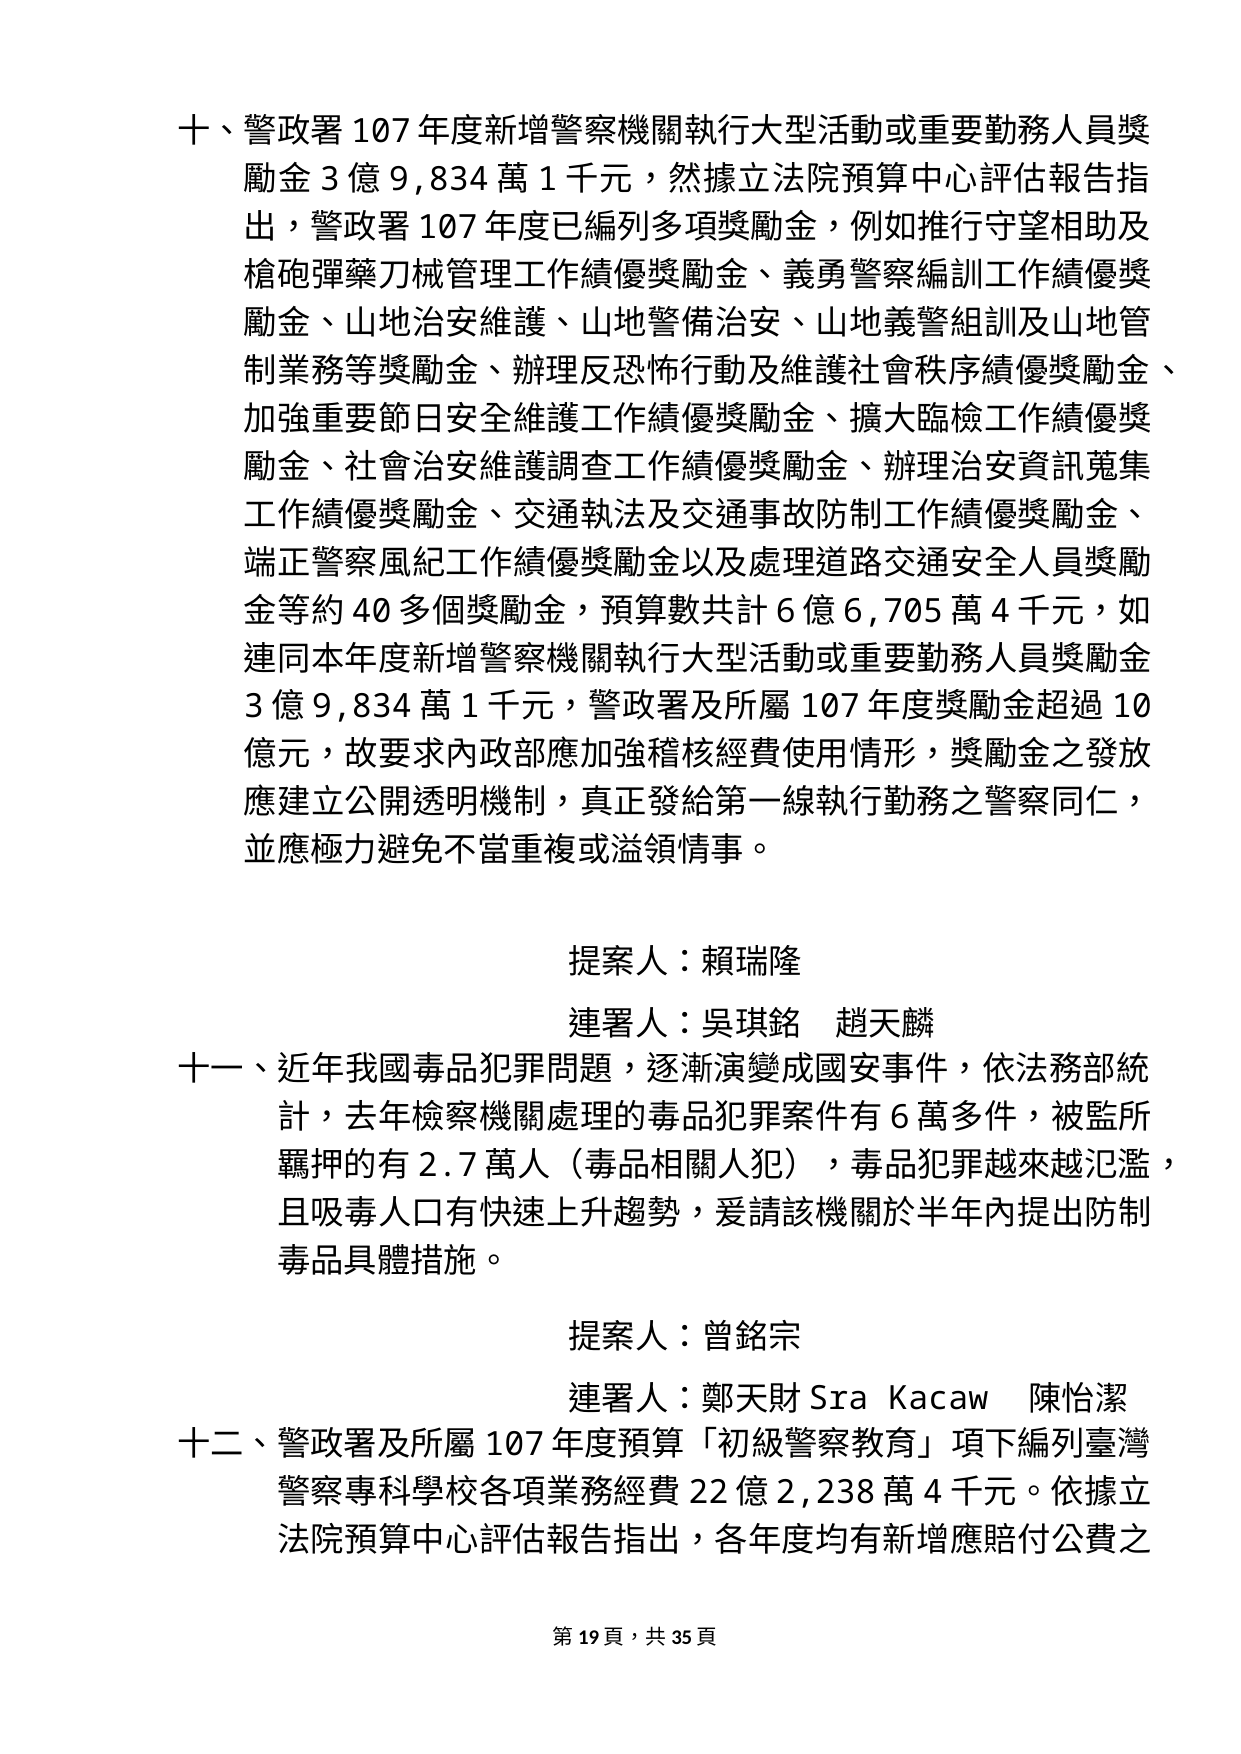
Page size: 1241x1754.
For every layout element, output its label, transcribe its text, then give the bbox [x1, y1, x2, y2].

text 提案人：曾銘宗 [568, 1292, 1153, 1354]
text 提案人：賴瑞隆 [568, 917, 1153, 979]
text 連署人：吳琪銘 趙天麟 [568, 979, 1153, 1042]
text 連署人：鄭天財Sra Kacaw 陳怡潔 [568, 1354, 1153, 1417]
text 十一、近年我國毒品犯罪問題，逐漸演變成國安事件，依法務部統計，去年檢察機關處理的毒品犯罪案件有6萬多件，被監所羈押的有2.7萬人（毒品相關人犯），毒品犯罪越來越氾濫，且吸毒人口有快速上升趨勢，爰請該機關於半年內提出防制毒品具體措施。 [177, 1042, 1152, 1282]
text 十、警政署107年度新增警察機關執行大型活動或重要勤務人員獎勵金3億9,834萬1千元，然據立法院預算中心評估報告指出，警政署107年度已編列多項獎勵金，例如推行守望相助及槍砲彈藥刀械管理工作績優獎勵金、義勇警察編訓工作績優獎勵金、山地治安維護、山地警備治安、山地義警組訓及山地管制業務等獎勵金、辦理反恐怖行動及維護社會秩序績優獎勵金、加強重要節日安全維護工作績優獎勵金、擴大臨檢工作績優獎勵金、社會治安維護調查工作績優獎勵金、辦理治安資訊蒐集工作績優獎勵金、交通執法及交通事故防制工作績優獎勵金、端正警察風紀工作績優獎勵金以及處理道路交通安全人員獎勵金等約40多個獎勵金，預算數共計6億6,705萬4千元，如連同本年度新增警察機關執行大型活動或重要勤務人員獎勵金3億9,834萬1千元，警政署及所屬107年度獎勵金超過10億元，故要求內政部應加強稽核經費使用情形，獎勵金之發放應建立公開透明機制，真正發給第一線執行勤務之警察同仁，並應極力避免不當重複或溢領情事。 [177, 104, 1152, 871]
text 十二、警政署及所屬107年度預算「初級警察教育」項下編列臺灣警察專科學校各項業務經費22億2,238萬4千元。依據立法院預算中心評估報告指出，各年度均有新增應賠付公費之學生退學及當年畢業服務未達年限人數，其中畢業服務未達年限人數有明顯攀升趨勢，由102年度3人增至104年度17人，105年度及106年度8月底止分別為15人及10人，爰請該校半年內對初級警察教育制度提出檢討並妥適改善。 [177, 1417, 1152, 1561]
